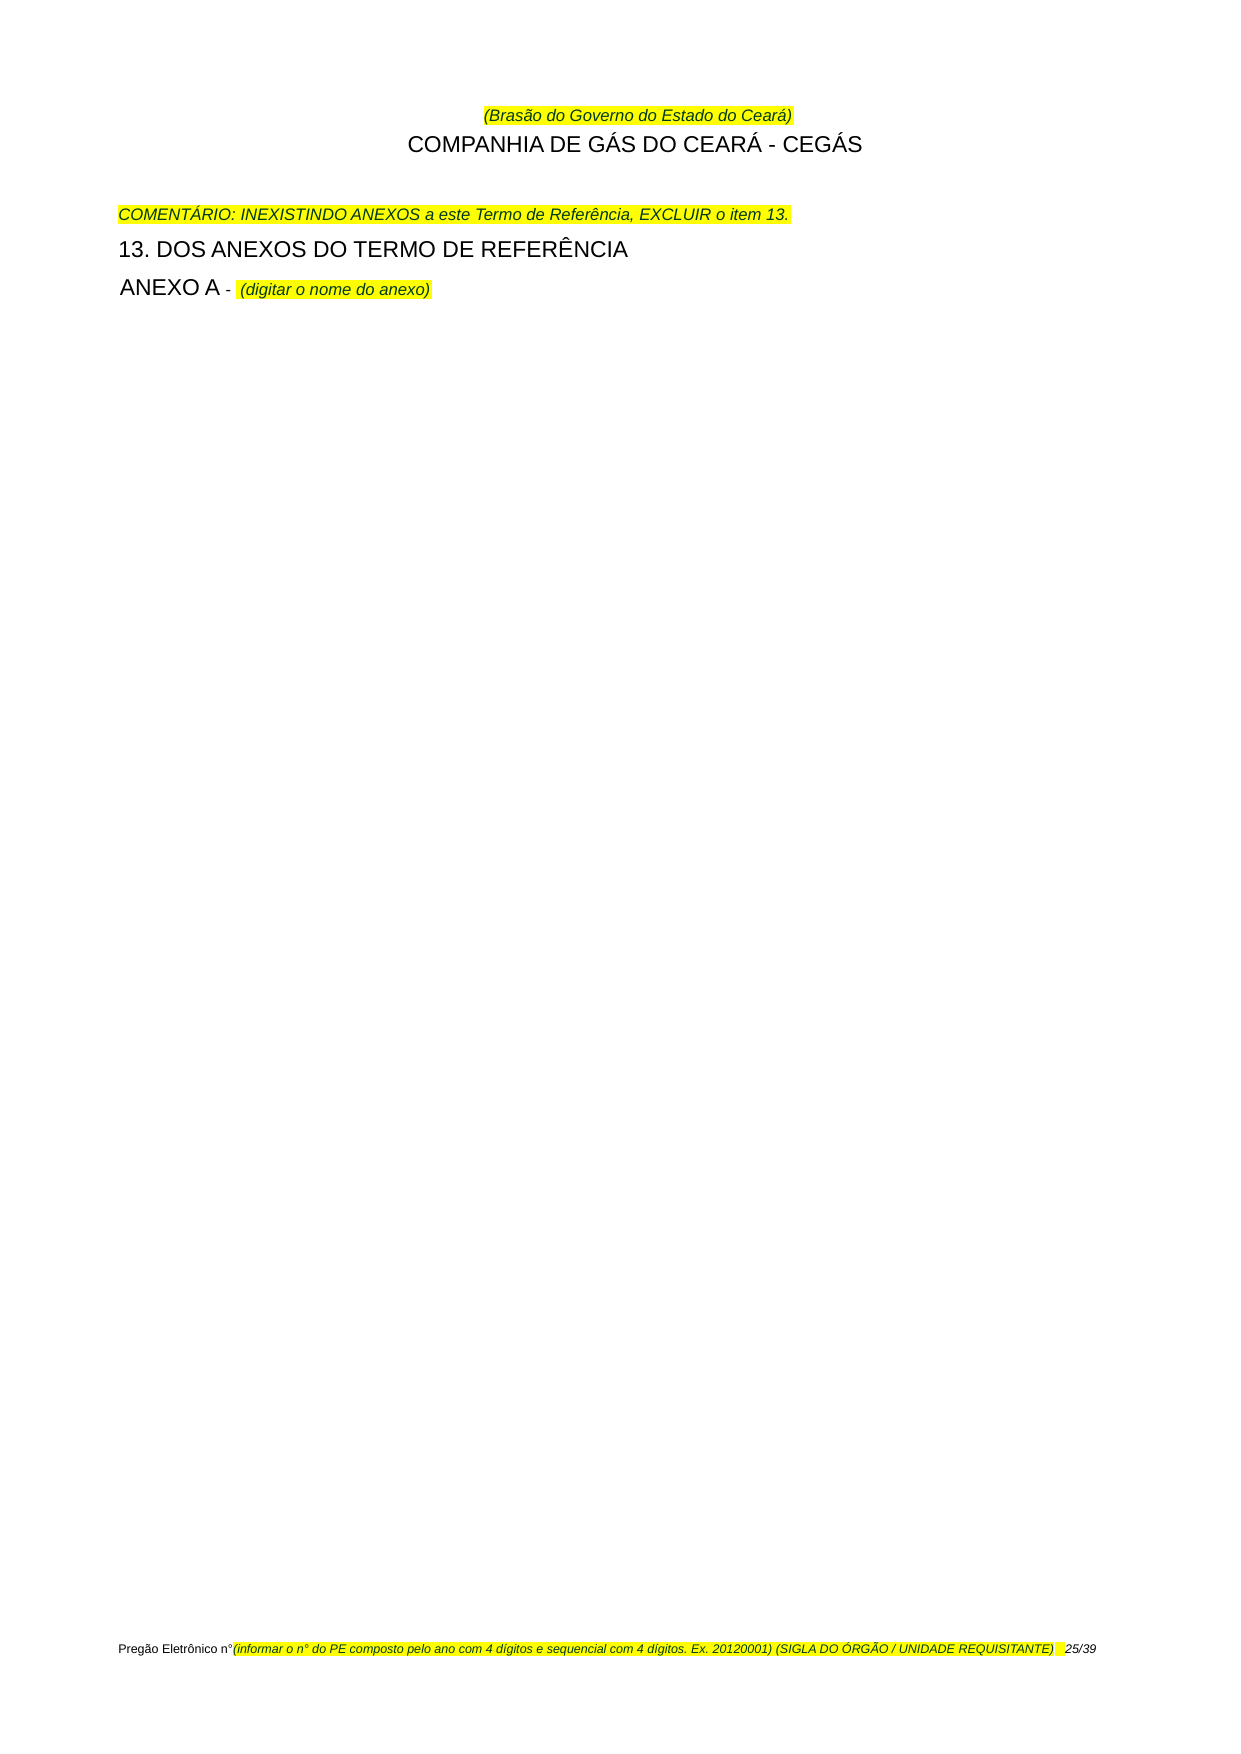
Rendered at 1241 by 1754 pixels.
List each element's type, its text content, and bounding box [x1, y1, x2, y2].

text COMENTÁRIO: INEXISTINDO ANEXOS a este Termo de Referência, EXCLUIR o item 13. [118, 205, 1122, 224]
text ANEXO A - (digitar o nome do anexo) [119, 274, 1122, 300]
text 13. DOS ANEXOS DO TERMO DE REFERÊNCIA [118, 236, 1122, 262]
